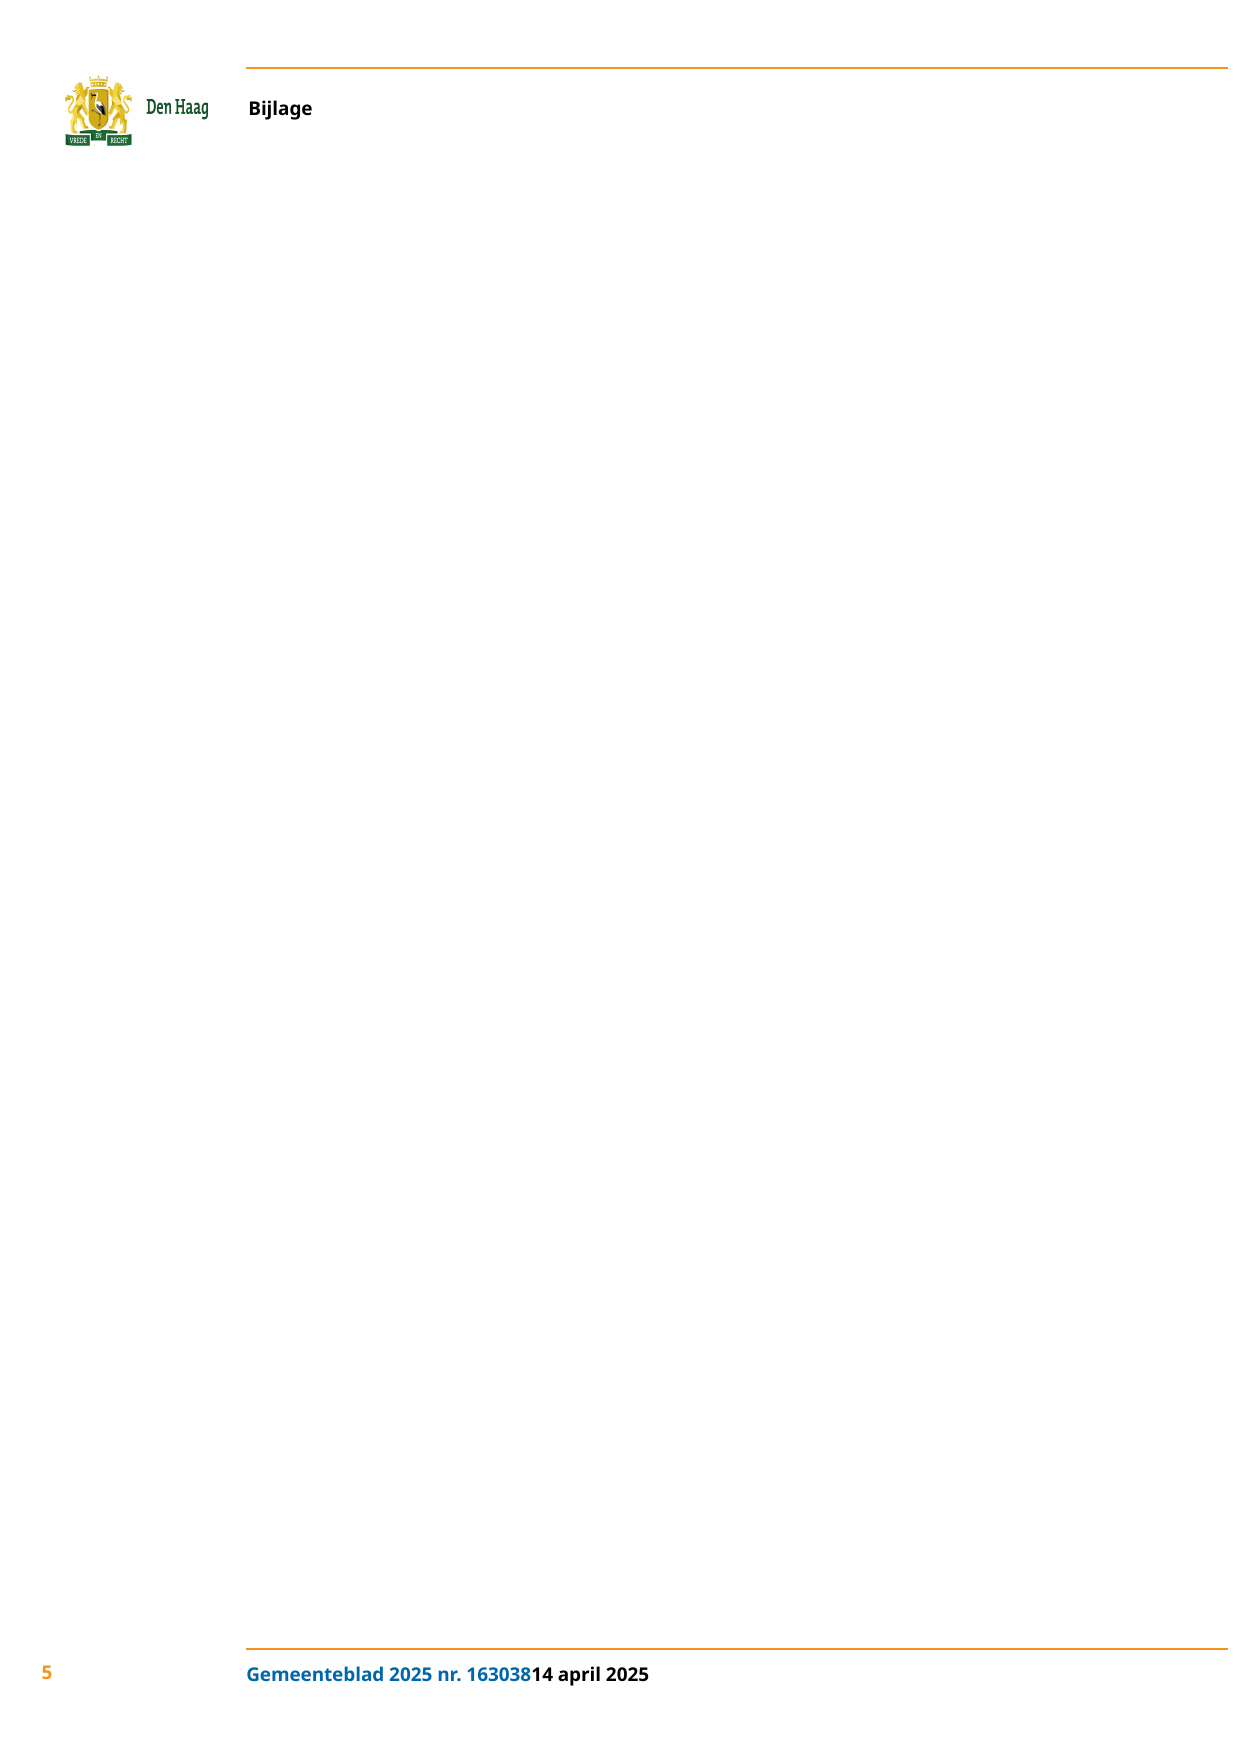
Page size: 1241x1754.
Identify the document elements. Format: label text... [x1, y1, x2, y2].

picture [41, 47, 231, 172]
text Bijlage [248, 95, 1152, 121]
